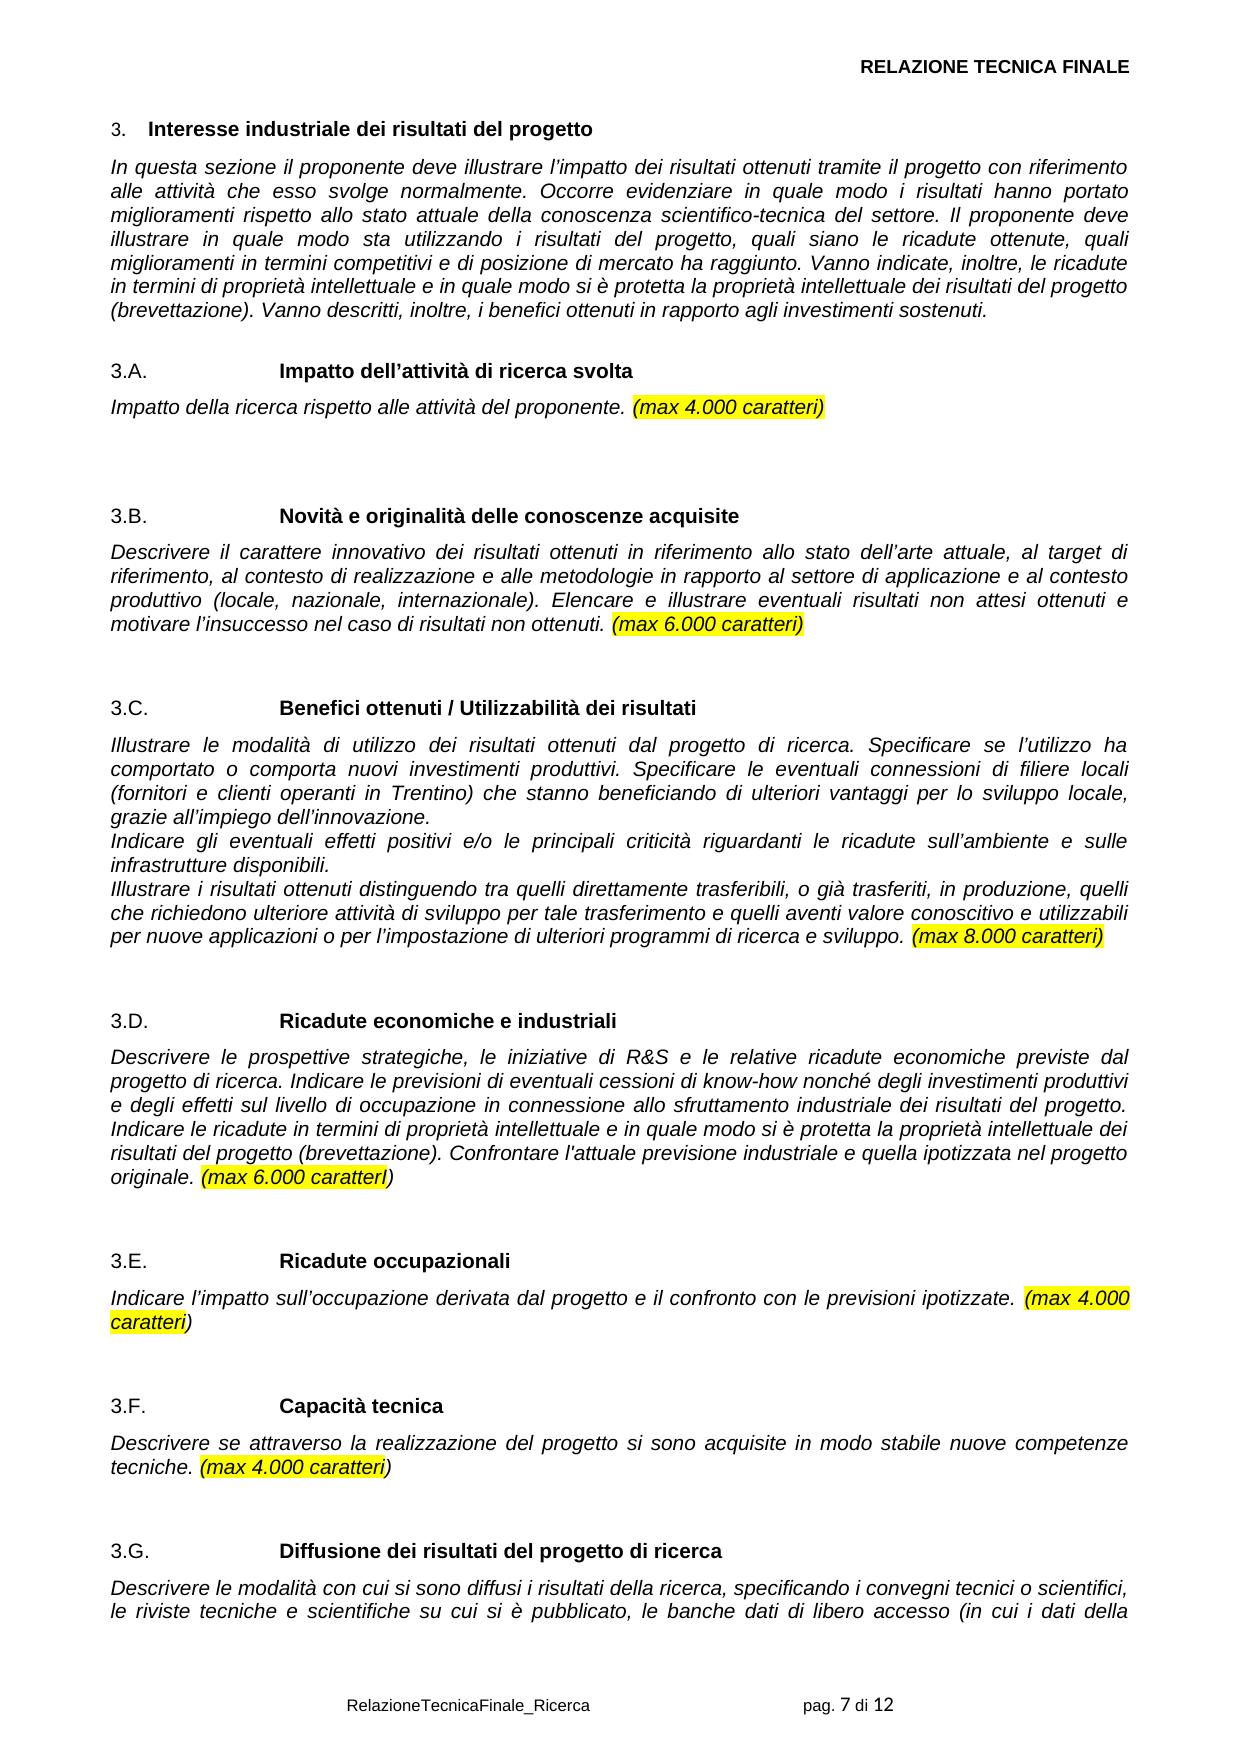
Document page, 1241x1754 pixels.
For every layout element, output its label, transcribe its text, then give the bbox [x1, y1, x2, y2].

text Descrivere se attraverso la realizzazione del progetto si sono acquisite in modo stabile nuove competenze tecniche. (max 4.000 caratteri) [110, 1431, 1130, 1478]
text Impatto della ricerca rispetto alle attività del proponente. (max 4.000 caratteri) [110, 395, 1130, 419]
list Impatto dell’attività di ricerca svolta [110, 359, 1130, 383]
list Ricadute occupazionali [110, 1249, 1130, 1273]
text Illustrare i risultati ottenuti distinguendo tra quelli direttamente trasferibili, o già trasferiti, in produzione, quelli che richiedono ulteriore attività di sviluppo per tale trasferimento e quelli aventi valore conoscitivo e utilizzabili per nuove applicazioni o per l’impostazione di ulteriori programmi di ricerca e sviluppo. (max 8.000 caratteri) [110, 876, 1130, 948]
list Capacità tecnica [110, 1394, 1130, 1418]
text Descrivere le modalità con cui si sono diffusi i risultati della ricerca, specificando i convegni tecnici o scientifici, le riviste tecniche e scientifiche su cui si è pubblicato, le banche dati di libero accesso (in cui i dati della [110, 1575, 1130, 1623]
list Ricadute economiche e industriali [110, 1009, 1130, 1033]
text Indicare l’impatto sull’occupazione derivata dal progetto e il confronto con le previsioni ipotizzate. (max 4.000 caratteri) [110, 1286, 1130, 1334]
text Illustrare le modalità di utilizzo dei risultati ottenuti dal progetto di ricerca. Specificare se l’utilizzo ha comportato o comporta nuovi investimenti produttivi. Specificare le eventuali connessioni di filiere locali (fornitori e clienti operanti in Trentino) che stanno beneficiando di ulteriori vantaggi per lo sviluppo locale, grazie all’impiego dell’innovazione. [110, 733, 1130, 828]
text In questa sezione il proponente deve illustrare l’impatto dei risultati ottenuti tramite il progetto con riferimento alle attività che esso svolge normalmente. Occorre evidenziare in quale modo i risultati hanno portato miglioramenti rispetto allo stato attuale della conoscenza scientifico-tecnica del settore. Il proponente deve illustrare in quale modo sta utilizzando i risultati del progetto, quali siano le ricadute ottenute, quali miglioramenti in termini competitivi e di posizione di mercato ha raggiunto. Vanno indicate, inoltre, le ricadute in termini di proprietà intellettuale e in quale modo si è protetta la proprietà intellettuale dei risultati del progetto (brevettazione). Vanno descritti, inoltre, i benefici ottenuti in rapporto agli investimenti sostenuti. [110, 154, 1130, 322]
list Novità e originalità delle conoscenze acquisite [110, 503, 1130, 527]
list Interesse industriale dei risultati del progetto [110, 117, 1130, 142]
list Benefici ottenuti / Utilizzabilità dei risultati [110, 696, 1130, 720]
text Indicare gli eventuali effetti positivi e/o le principali criticità riguardanti le ricadute sull’ambiente e sulle infrastrutture disponibili. [110, 828, 1130, 876]
text Descrivere le prospettive strategiche, le iniziative di R&S e le relative ricadute economiche previste dal progetto di ricerca. Indicare le previsioni di eventuali cessioni di know-how nonché degli investimenti produttivi e degli effetti sul livello di occupazione in connessione allo sfruttamento industriale dei risultati del progetto. Indicare le ricadute in termini di proprietà intellettuale e in quale modo si è protetta la proprietà intellettuale dei risultati del progetto (brevettazione). Confrontare l'attuale previsione industriale e quella ipotizzata nel progetto originale. (max 6.000 caratterI) [110, 1045, 1130, 1189]
text Descrivere il carattere innovativo dei risultati ottenuti in riferimento allo stato dell’arte attuale, al target di riferimento, al contesto di realizzazione e alle metodologie in rapporto al settore di applicazione e al contesto produttivo (locale, nazionale, internazionale). Elencare e illustrare eventuali risultati non attesi ottenuti e motivare l’insuccesso nel caso di risultati non ottenuti. (max 6.000 caratteri) [110, 540, 1130, 636]
list Diffusione dei risultati del progetto di ricerca [110, 1539, 1130, 1563]
